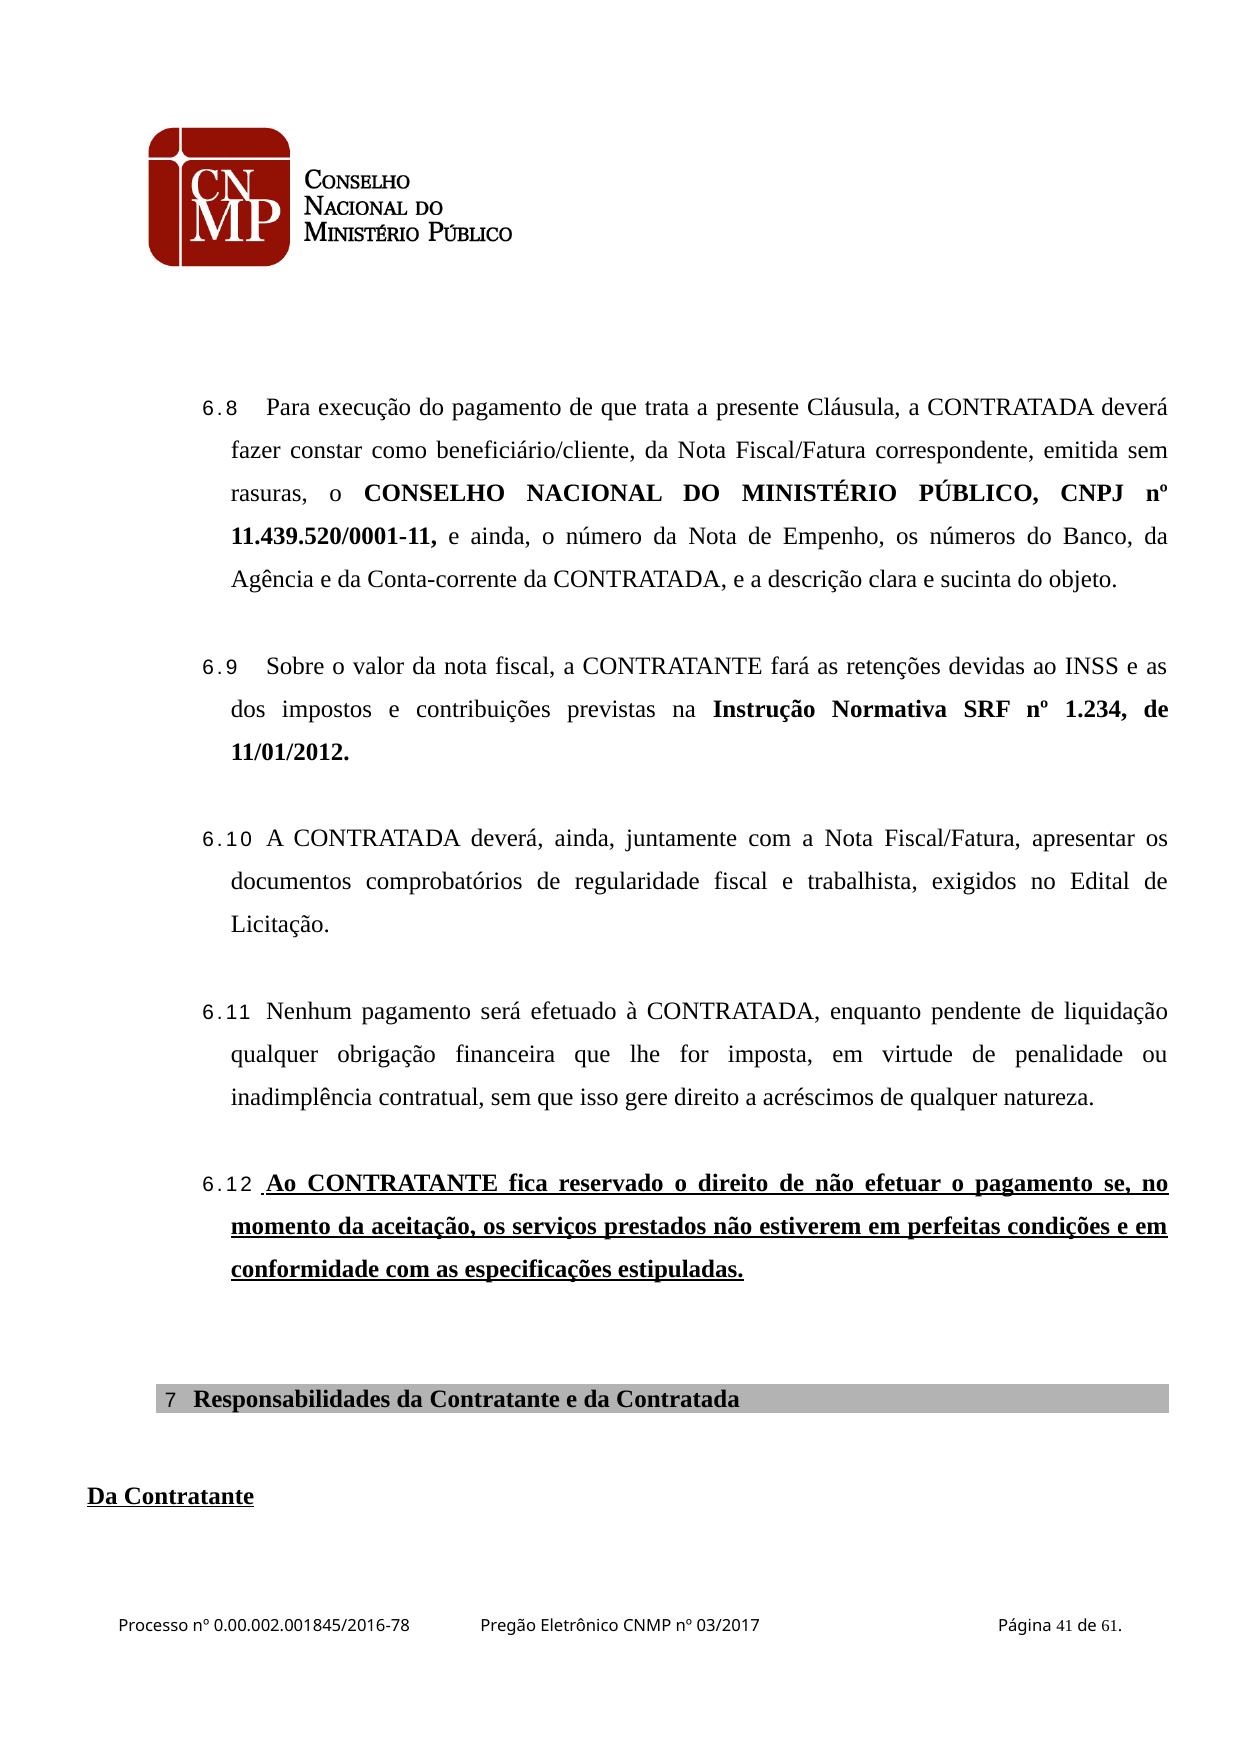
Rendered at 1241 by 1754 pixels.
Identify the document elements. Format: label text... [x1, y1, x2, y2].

list Sobre o valor da nota fiscal, a CONTRATANTE fará as retenções devidas ao INSS e as dos impostos e contribuições previstas na Instrução Normativa SRF nº 1.234, de 11/01/2012. [193, 651, 1169, 766]
list Nenhum pagamento será efetuado à CONTRATADA, enquanto pendente de liquidação qualquer obrigação financeira que lhe for imposta, em virtude de penalidade ou inadimplência contratual, sem que isso gere direito a acréscimos de qualquer natureza. [193, 996, 1169, 1111]
list A CONTRATADA deverá, ainda, juntamente com a Nota Fiscal/Fatura, apresentar os documentos comprobatórios de regularidade fiscal e trabalhista, exigidos no Edital de Licitação. [193, 823, 1169, 938]
text Da Contratante [87, 1481, 1169, 1509]
list Ao CONTRATANTE fica reservado o direito de não efetuar o pagamento se, no momento da aceitação, os serviços prestados não estiverem em perfeitas condições e em conformidade com as especificações estipuladas. [193, 1168, 1169, 1283]
picture [124, 105, 528, 288]
list Para execução do pagamento de que trata a presente Cláusula, a CONTRATADA deverá fazer constar como beneficiário/cliente, da Nota Fiscal/Fatura correspondente, emitida sem rasuras, o CONSELHO NACIONAL DO MINISTÉRIO PÚBLICO, CNPJ nº 11.439.520/0001-11, e ainda, o número da Nota de Empenho, os números do Banco, da Agência e da Conta-corrente da CONTRATADA, e a descrição clara e sucinta do objeto. [193, 392, 1169, 593]
list Responsabilidades da Contratante e da Contratada [156, 1384, 1169, 1413]
